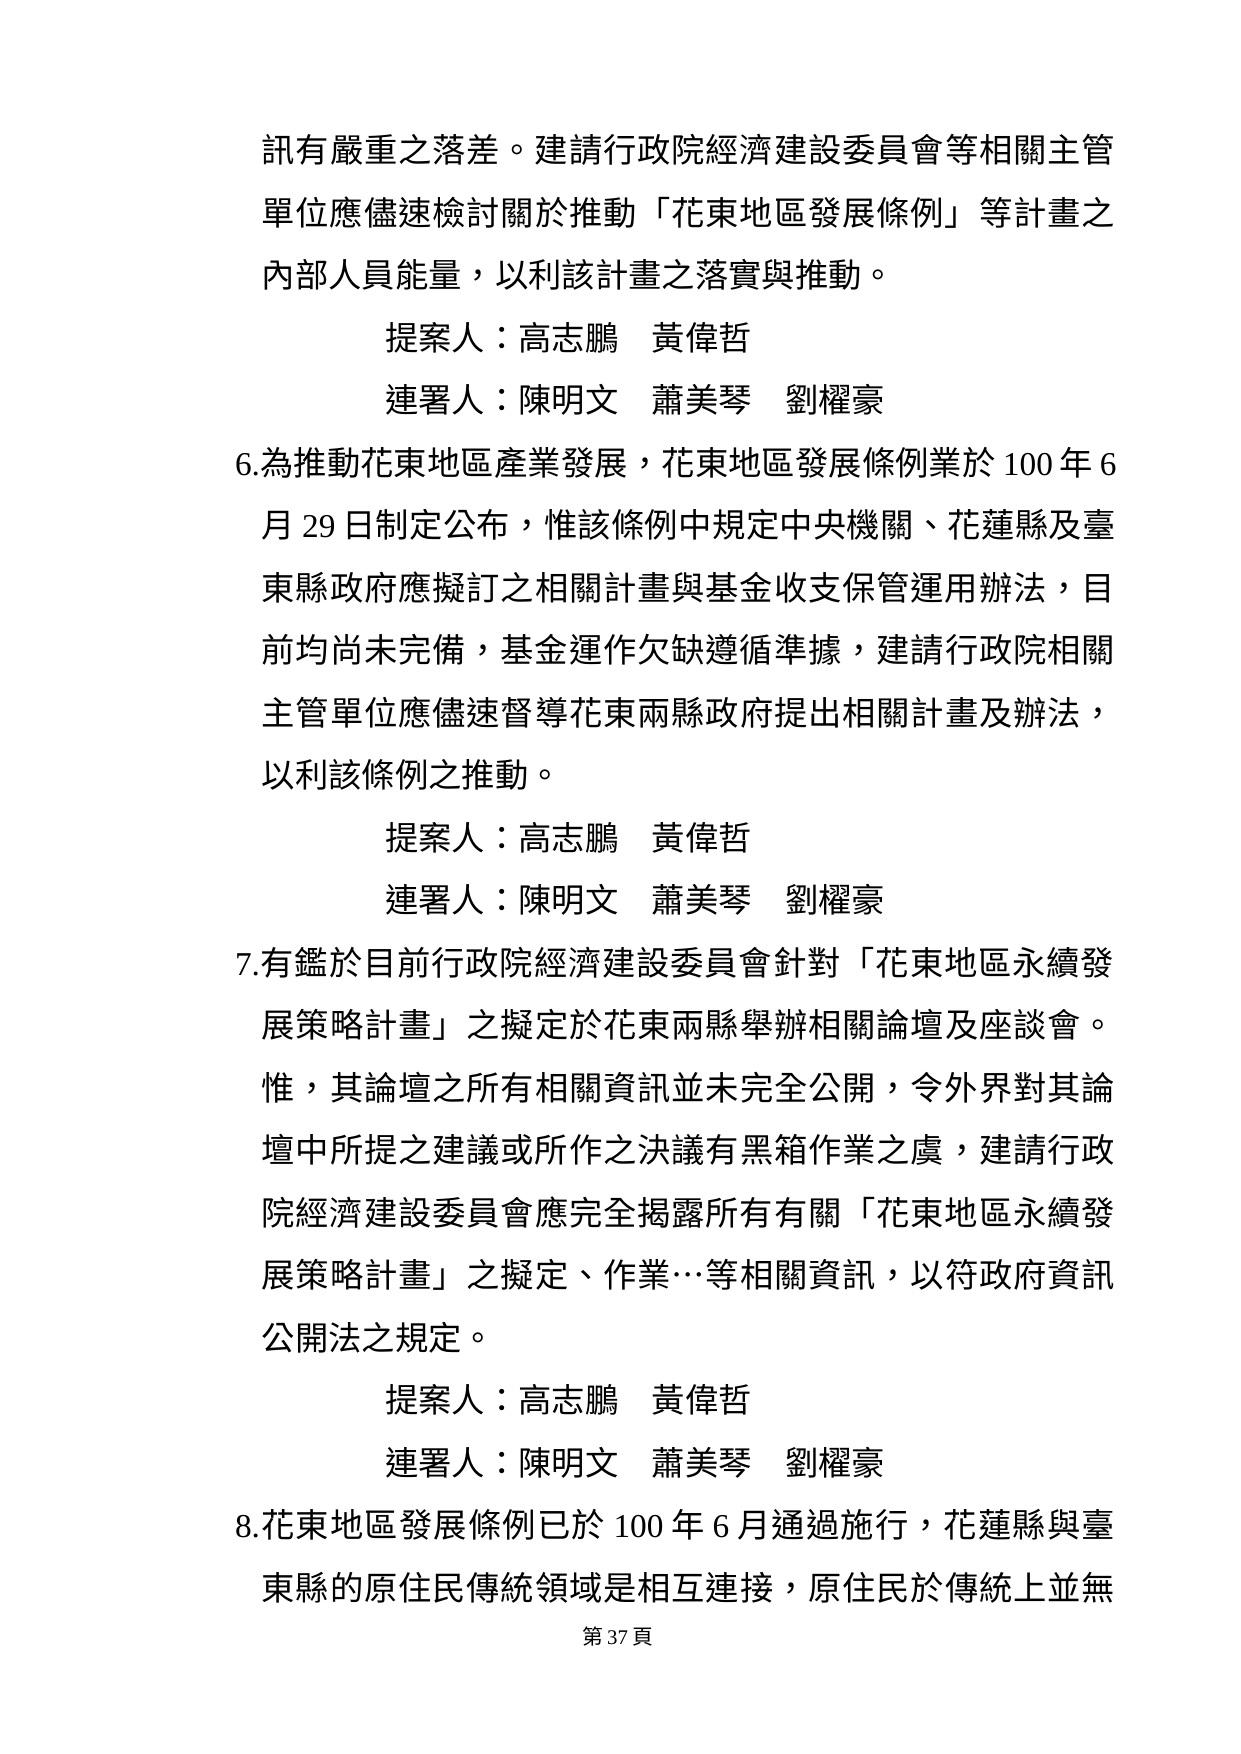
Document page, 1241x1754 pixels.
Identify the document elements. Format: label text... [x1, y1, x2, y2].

text 訊有嚴重之落差。建請行政院經濟建設委員會等相關主管單位應儘速檢討關於推動「花東地區發展條例」等計畫之內部人員能量，以利該計畫之落實與推動。 [235, 106, 1116, 294]
text 連署人：陳明文 蕭美琴 劉櫂豪 [385, 856, 1033, 919]
text 連署人：陳明文 蕭美琴 劉櫂豪 [385, 356, 1033, 419]
text 提案人：高志鵬 黃偉哲 [385, 294, 1033, 356]
text 提案人：高志鵬 黃偉哲 [385, 794, 1033, 856]
text 7.有鑑於目前行政院經濟建設委員會針對「花東地區永續發展策略計畫」之擬定於花東兩縣舉辦相關論壇及座談會。惟，其論壇之所有相關資訊並未完全公開，令外界對其論壇中所提之建議或所作之決議有黑箱作業之虞，建請行政院經濟建設委員會應完全揭露所有有關「花東地區永續發展策略計畫」之擬定、作業…等相關資訊，以符政府資訊公開法之規定。 [235, 919, 1116, 1356]
text 8.花東地區發展條例已於100年6月通過施行，花蓮縣與臺東縣的原住民傳統領域是相互連接，原住民於傳統上並無行政區的概念，海岸山脈的兩側，一直是原住民傳統領域，而這個區域橫跨花蓮與臺東兩縣。依據花東地區發展條例第4條規定，中央主管機關的主要任務：訂定花東地區永續發展策略計畫，每4年檢討一次；協調、審議、監督與指導花東地區建設及發展。為落實照顧花東地區原住民的生活改善與傳統文化保存，行政院經濟建設委員會應協調行政院原住民族委員會、花蓮縣政府、臺東縣政府擬訂海岸山脈兩側原住民族傳統文化復育區計畫，據以推動當地原住民的人才培育，輔導原住民參與自然資源維護與經營管理，增加就業機會。 [235, 1481, 1116, 1606]
text 連署人：陳明文 蕭美琴 劉櫂豪 [385, 1419, 1033, 1481]
text 6.為推動花東地區產業發展，花東地區發展條例業於100年6月29日制定公布，惟該條例中規定中央機關、花蓮縣及臺東縣政府應擬訂之相關計畫與基金收支保管運用辦法，目前均尚未完備，基金運作欠缺遵循準據，建請行政院相關主管單位應儘速督導花東兩縣政府提出相關計畫及辦法，以利該條例之推動。 [235, 419, 1116, 794]
text 提案人：高志鵬 黃偉哲 [385, 1356, 1033, 1419]
